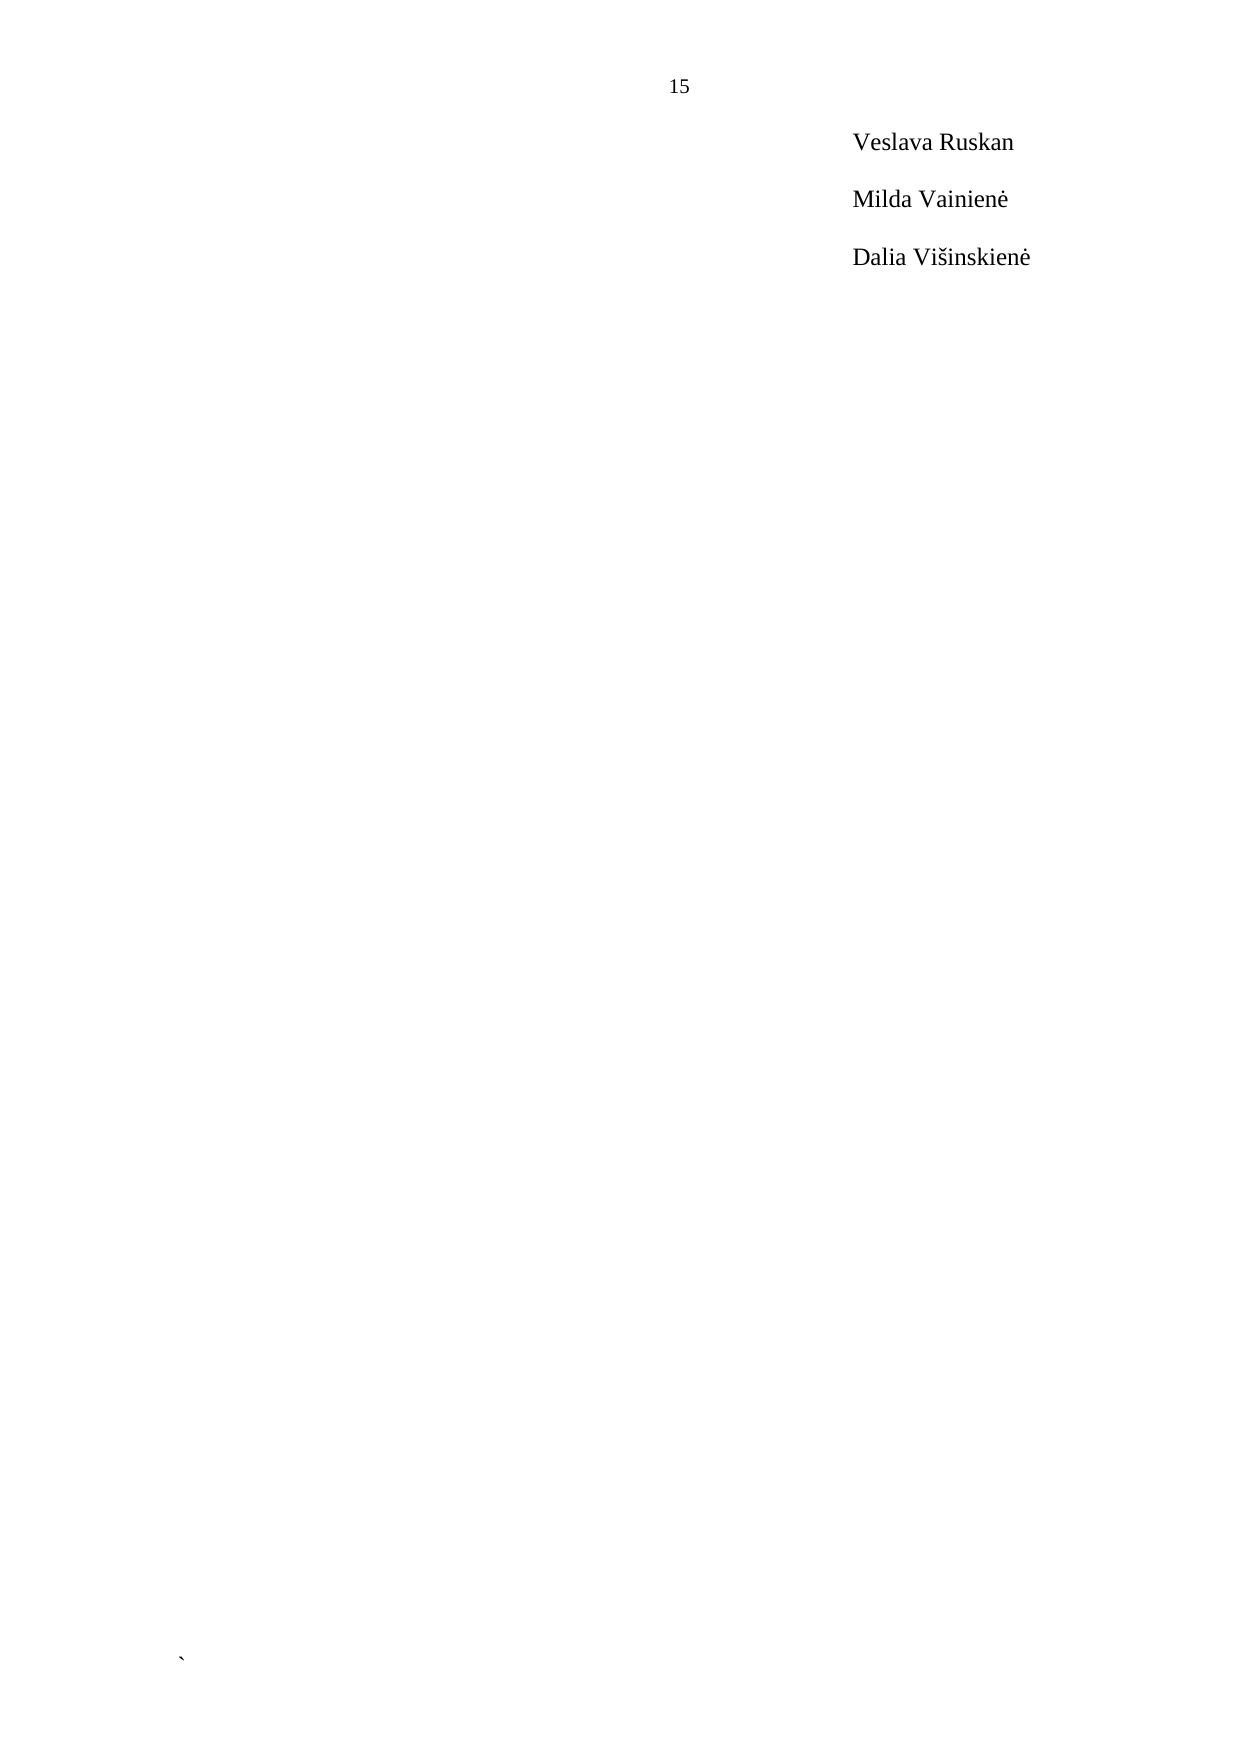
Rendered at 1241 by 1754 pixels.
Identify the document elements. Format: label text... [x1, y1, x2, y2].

text Veslava Ruskan [177, 127, 1181, 155]
text Dalia Višinskienė [177, 242, 1181, 270]
text Milda Vainienė [177, 184, 1181, 213]
